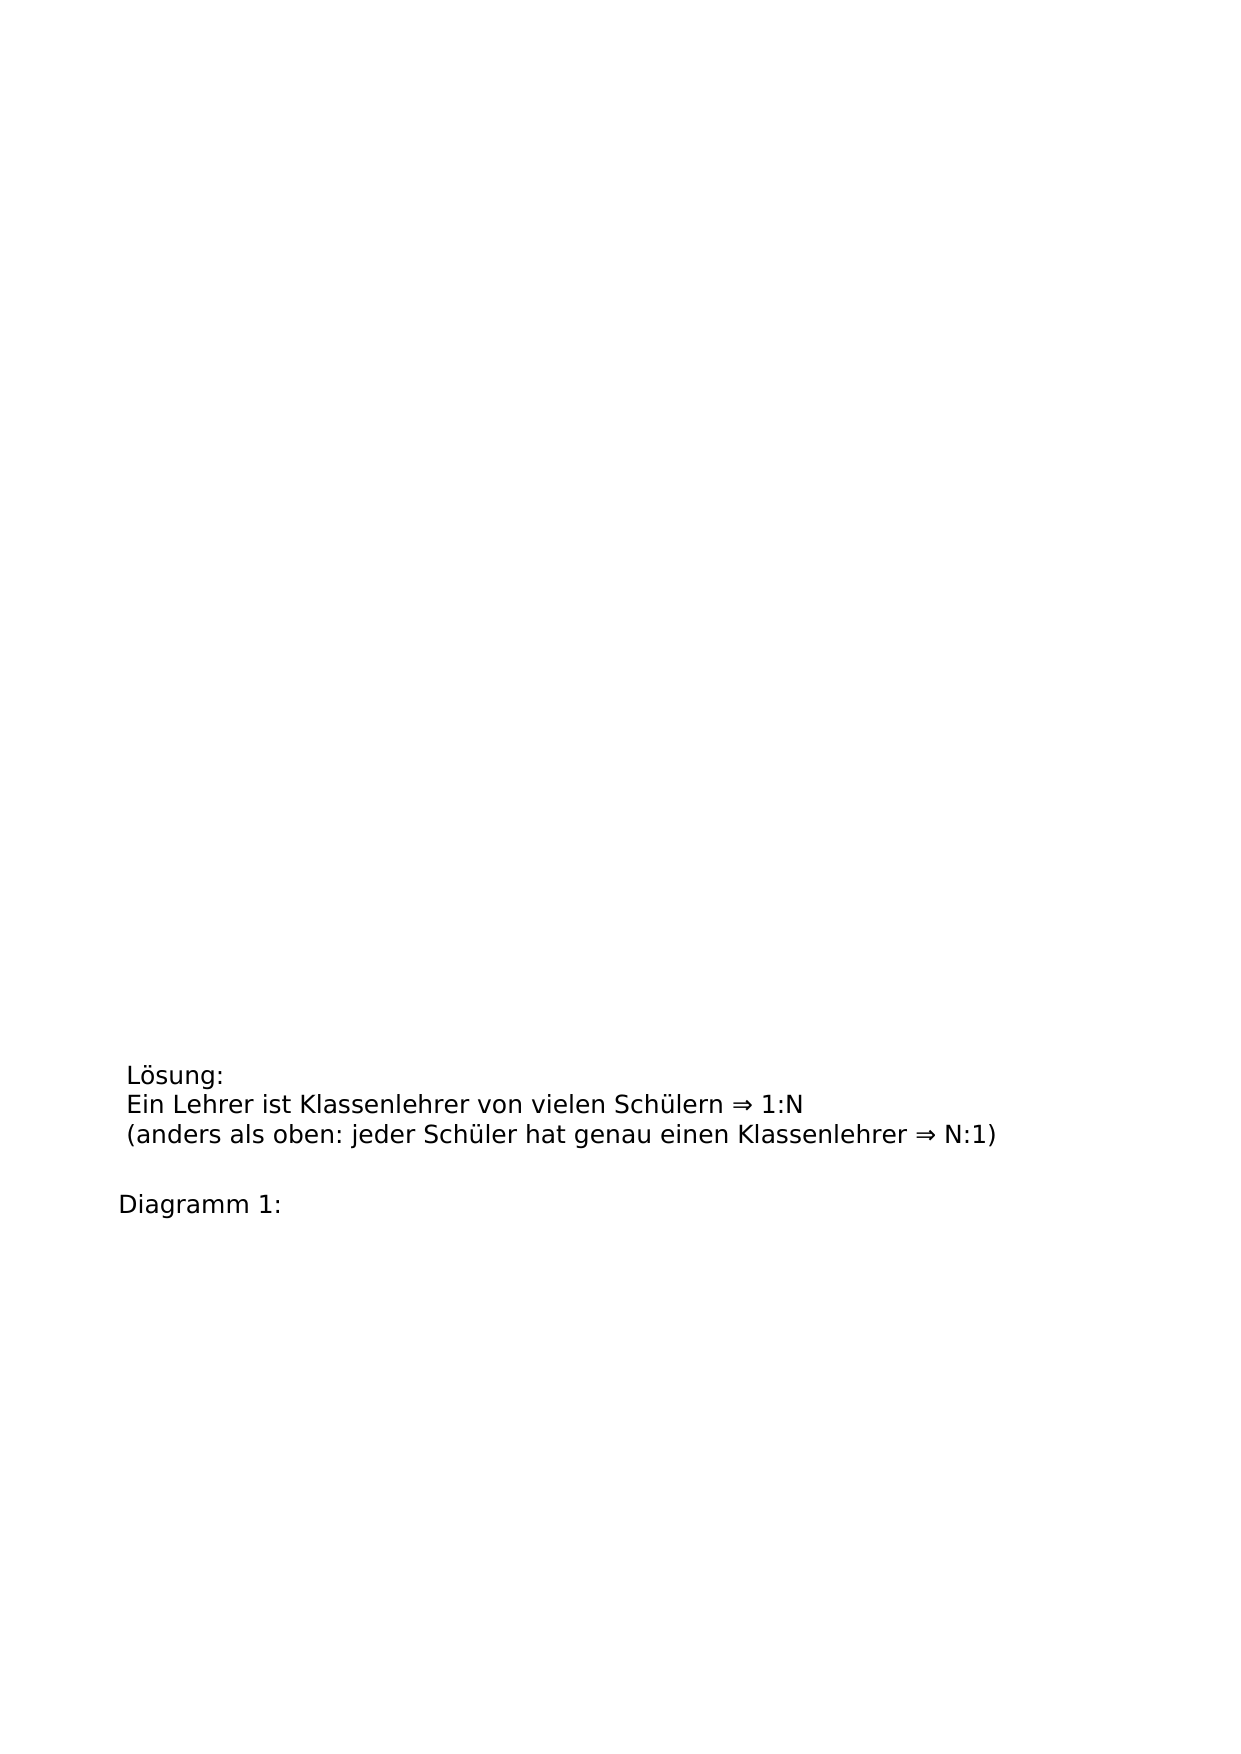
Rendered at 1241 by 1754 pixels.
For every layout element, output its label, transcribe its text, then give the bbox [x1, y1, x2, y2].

text Diagramm 1: [118, 1191, 1122, 1220]
text Lösung: Ein Lehrer ist Klassenlehrer von vielen Schülern ⇒ 1:N (anders als oben: jeder Schüler hat genau einen Klassenlehrer ⇒ N:1) [118, 118, 1122, 1178]
